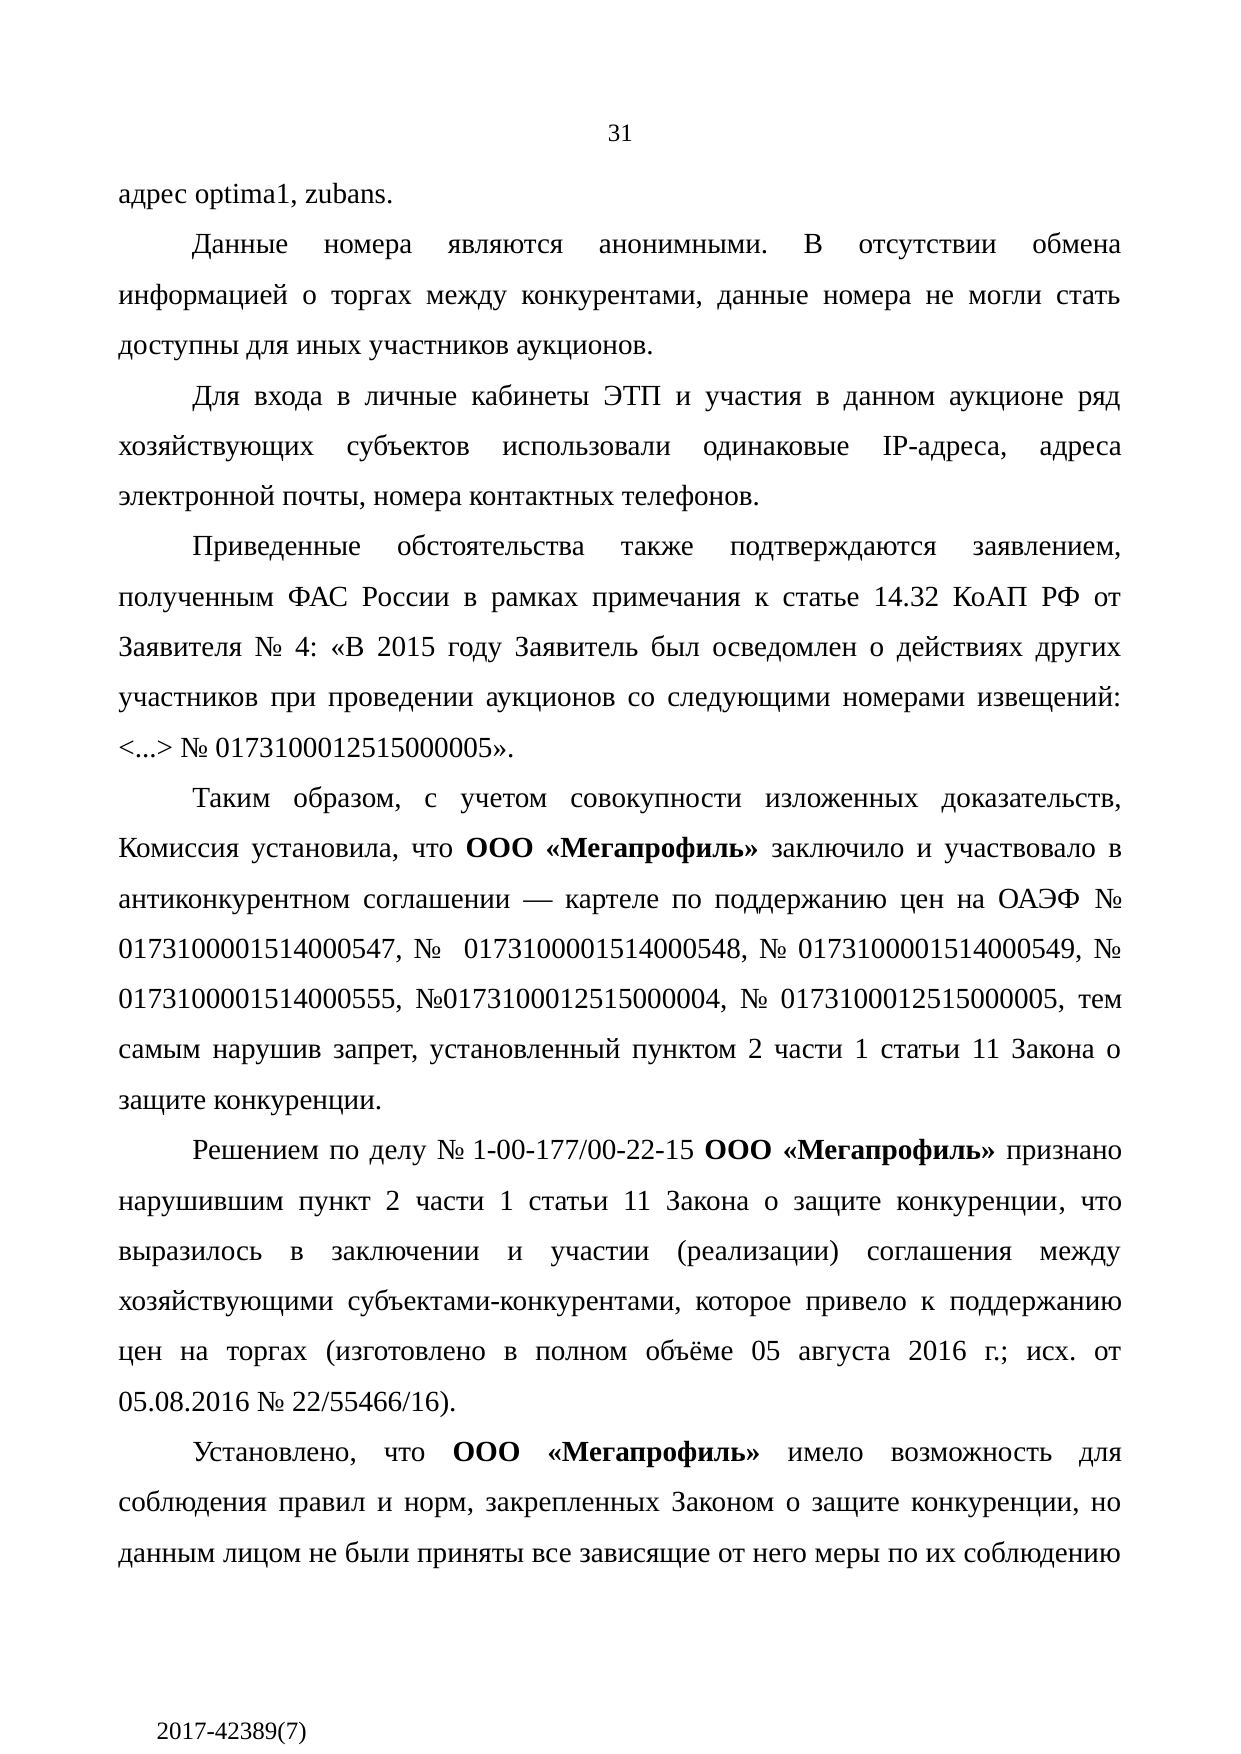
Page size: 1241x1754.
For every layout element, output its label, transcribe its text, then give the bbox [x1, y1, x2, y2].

text адрес optima1, zubans. [118, 176, 1122, 210]
text Установлено, что ООО «Мегапрофиль» имело возможность для соблюдения правил и норм, закрепленных Законом о защите конкуренции, но данным лицом не были приняты все зависящие от него меры по их соблюдению [118, 1434, 1122, 1568]
text Для входа в личные кабинеты ЭТП и участия в данном аукционе ряд хозяйствующих субъектов использовали одинаковые IP-адреса, адреса электронной почты, номера контактных телефонов. [118, 378, 1122, 512]
text Приведенные обстоятельства также подтверждаются заявлением, полученным ФАС России в рамках примечания к статье 14.32 КоАП РФ от Заявителя № 4: «В 2015 году Заявитель был осведомлен о действиях других участников при проведении аукционов со следующими номерами извещений: <...> № 0173100012515000005». [118, 528, 1122, 763]
text Таким образом, с учетом совокупности изложенных доказательств, Комиссия установила, что ООО «Мегапрофиль» заключило и участвовало в антиконкурентном соглашении — картеле по поддержанию цен на ОАЭФ № 0173100001514000547, № 0173100001514000548, № 0173100001514000549, № 0173100001514000555, №0173100012515000004, № 0173100012515000005, тем самым нарушив запрет, установленный пунктом 2 части 1 статьи 11 Закона о защите конкуренции. [118, 780, 1122, 1116]
text Данные номера являются анонимными. В отсутствии обмена информацией о торгах между конкурентами, данные номера не могли стать доступны для иных участников аукционов. [118, 227, 1122, 361]
text Решением по делу № 1-00-177/00-22-15 ООО «Мегапрофиль» признано нарушившим пункт 2 части 1 статьи 11 Закона о защите конкуренции, что выразилось в заключении и участии (реализации) соглашения между хозяйствующими субъектами-конкурентами, которое привело к поддержанию цен на торгах (изготовлено в полном объёме 05 августа 2016 г.; исх. от 05.08.2016 № 22/55466/16). [118, 1132, 1122, 1417]
